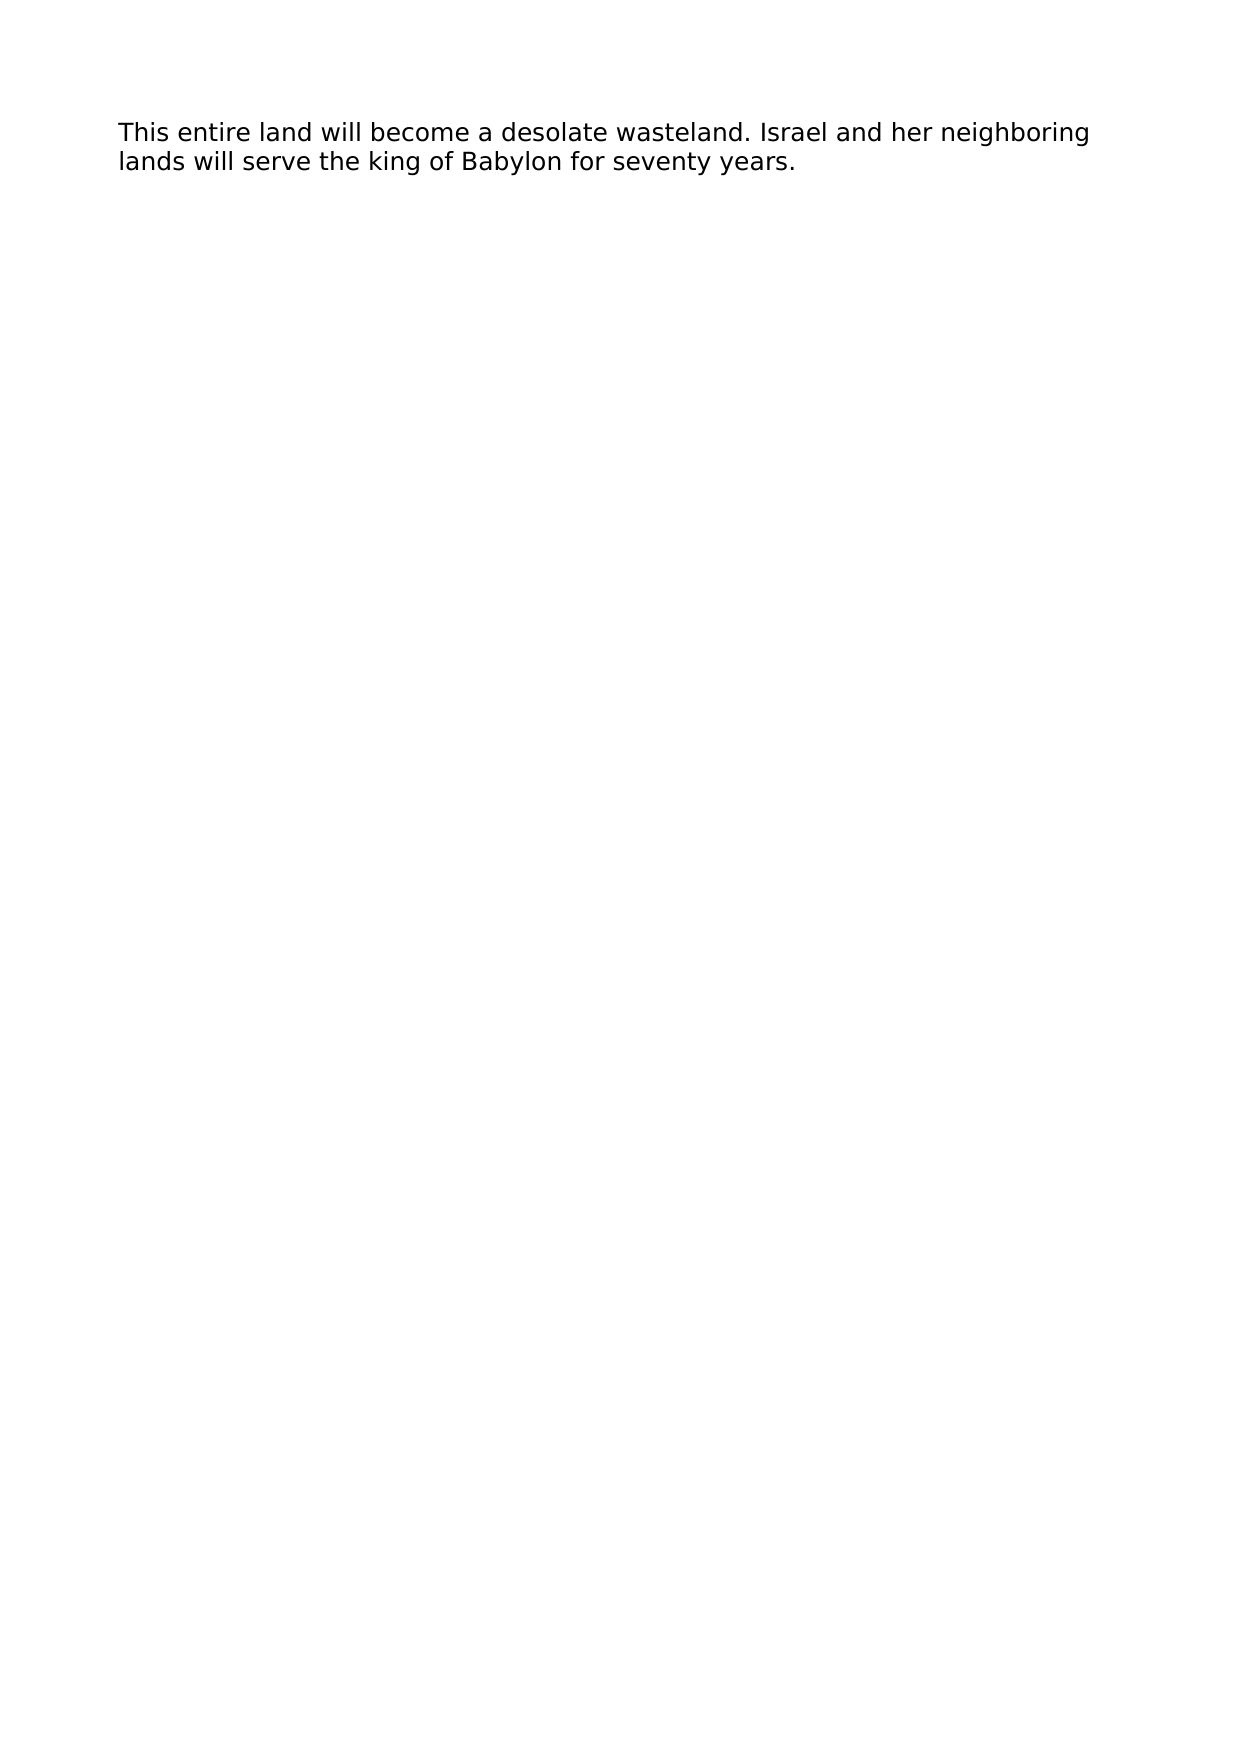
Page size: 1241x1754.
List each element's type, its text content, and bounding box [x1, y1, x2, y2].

text This entire land will become a desolate wasteland. Israel and her neighboring lands will serve the king of Babylon for seventy years. [118, 118, 1122, 176]
